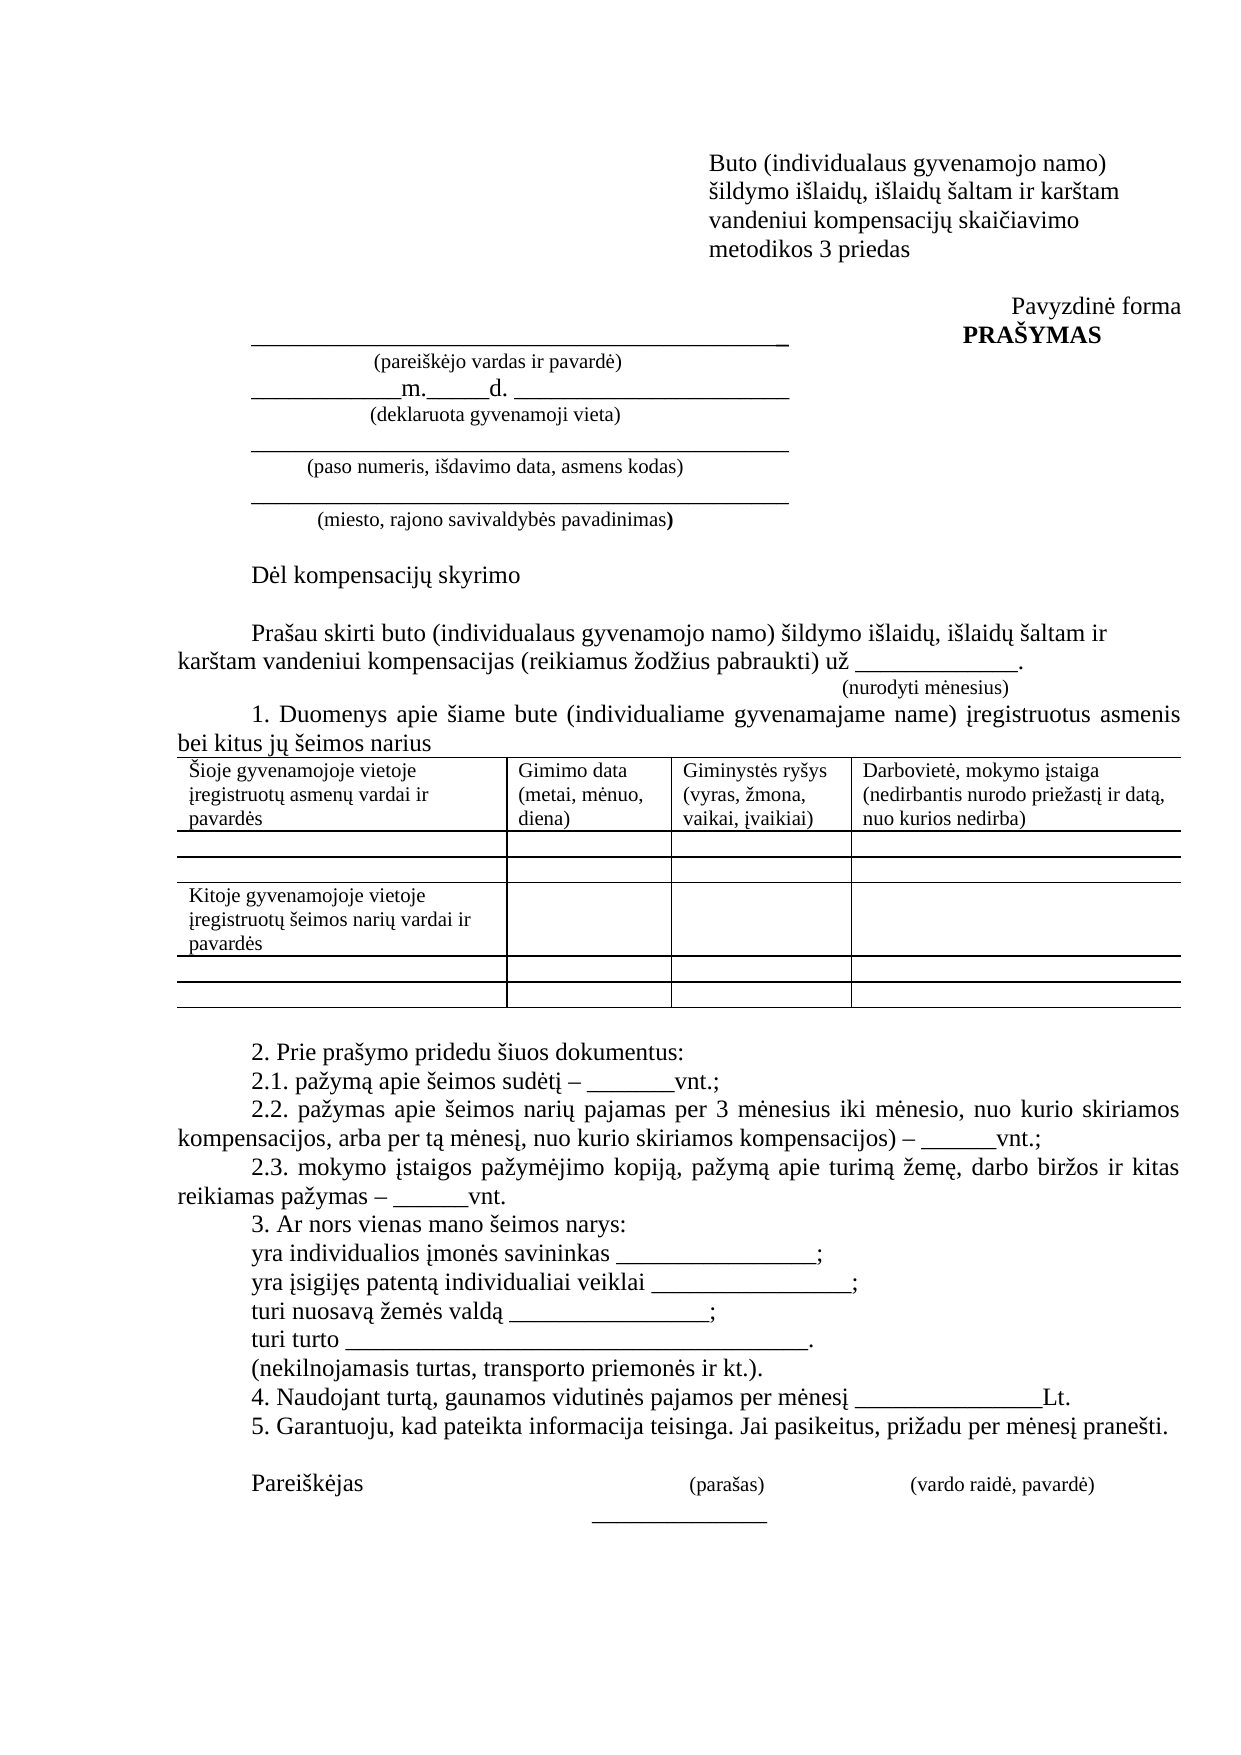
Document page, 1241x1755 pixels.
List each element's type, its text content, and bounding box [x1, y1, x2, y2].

table_cell [508, 858, 671, 882]
text ___________________________________________ PRAŠYMAS [177, 320, 1181, 349]
table_header Darbovietė, mokymo įstaiga (nedirbantis nurodo priežastį ir datą, nuo kurios nedirba) [852, 758, 1181, 830]
text Pavyzdinė forma [177, 291, 1181, 320]
table_cell [177, 832, 506, 856]
table_header Šioje gyvenamojoje vietoje įregistruotų asmenų vardai ir pavardės [177, 758, 506, 830]
table_cell [672, 957, 851, 981]
text 4. Naudojant turtą, gaunamos vidutinės pajamos per mėnesį _______________Lt. [177, 1382, 1181, 1411]
text yra individualios įmonės savininkas ________________; [177, 1238, 1181, 1267]
text ___________________________________________ [177, 426, 1181, 454]
text (nurodyti mėnesius) [177, 675, 1181, 699]
table_cell [672, 832, 851, 856]
table_header Giminystės ryšys (vyras, žmona, vaikai, įvaikiai) [672, 758, 851, 830]
table_cell [672, 858, 851, 882]
text (nekilnojamasis turtas, transporto priemonės ir kt.). [177, 1353, 1181, 1382]
table_cell [852, 983, 1181, 1007]
table_cell [852, 883, 1181, 955]
table_cell [672, 983, 851, 1007]
text turi turto _____________________________________. [177, 1324, 1181, 1353]
text ______________ [177, 1497, 1181, 1526]
text (paso numeris, išdavimo data, asmens kodas) [177, 454, 1181, 478]
table_cell Kitoje gyvenamojoje vietoje įregistruotų šeimos narių vardai ir pavardės [177, 883, 506, 955]
text 2.1. pažymą apie šeimos sudėtį – _______vnt.; [177, 1066, 1181, 1094]
table_header Gimimo data (metai, mėnuo, diena) [508, 758, 671, 830]
table_cell [508, 832, 671, 856]
text (miesto, rajono savivaldybės pavadinimas) [177, 507, 1181, 531]
text Prašau skirti buto (individualaus gyvenamojo namo) šildymo išlaidų, išlaidų šaltam ir karštam vandeniui kompensacijas (reikiamus žodžius pabraukti) už _____________. [177, 618, 1181, 675]
text (pareiškėjo vardas ir pavardė) [177, 349, 1181, 373]
table_cell [177, 858, 506, 882]
text šildymo išlaidų, išlaidų šaltam ir karštam [177, 176, 1181, 205]
table_cell [508, 883, 671, 955]
table_cell [852, 957, 1181, 981]
text ____________m._____d. ______________________ [177, 373, 1181, 402]
table_cell [852, 858, 1181, 882]
text metodikos 3 priedas [177, 234, 1181, 263]
table_cell [508, 957, 671, 981]
text vandeniui kompensacijų skaičiavimo [177, 205, 1181, 234]
text 5. Garantuoju, kad pateikta informacija teisinga. Jai pasikeitus, prižadu per mėnesį pranešti. [177, 1411, 1181, 1439]
text 3. Ar nors vienas mano šeimos narys: [177, 1209, 1181, 1238]
table_cell [177, 957, 506, 981]
table_cell [852, 832, 1181, 856]
text (deklaruota gyvenamoji vieta) [177, 402, 1181, 426]
text Dėl kompensacijų skyrimo [177, 560, 1181, 589]
text Pareiškėjas (parašas) (vardo raidė, pavardė) [177, 1468, 1181, 1497]
text Buto (individualaus gyvenamojo namo) [709, 148, 1181, 176]
table_cell [177, 983, 506, 1007]
table_cell [672, 883, 851, 955]
text ___________________________________________ [177, 478, 1181, 507]
text 1. Duomenys apie šiame bute (individualiame gyvenamajame name) įregistruotus asmenis bei kitus jų šeimos narius [177, 699, 1181, 757]
text 2.3. mokymo įstaigos pažymėjimo kopiją, pažymą apie turimą žemę, darbo biržos ir kitas reikiamas pažymas – ______vnt. [177, 1152, 1181, 1209]
table_cell [508, 983, 671, 1007]
text turi nuosavą žemės valdą ________________; [177, 1296, 1181, 1324]
text 2. Prie prašymo pridedu šiuos dokumentus: [177, 1037, 1181, 1066]
text yra įsigijęs patentą individualiai veiklai ________________; [177, 1267, 1181, 1296]
text 2.2. pažymas apie šeimos narių pajamas per 3 mėnesius iki mėnesio, nuo kurio skiriamos kompensacijos, arba per tą mėnesį, nuo kurio skiriamos kompensacijos) – ______vnt.; [177, 1094, 1181, 1152]
